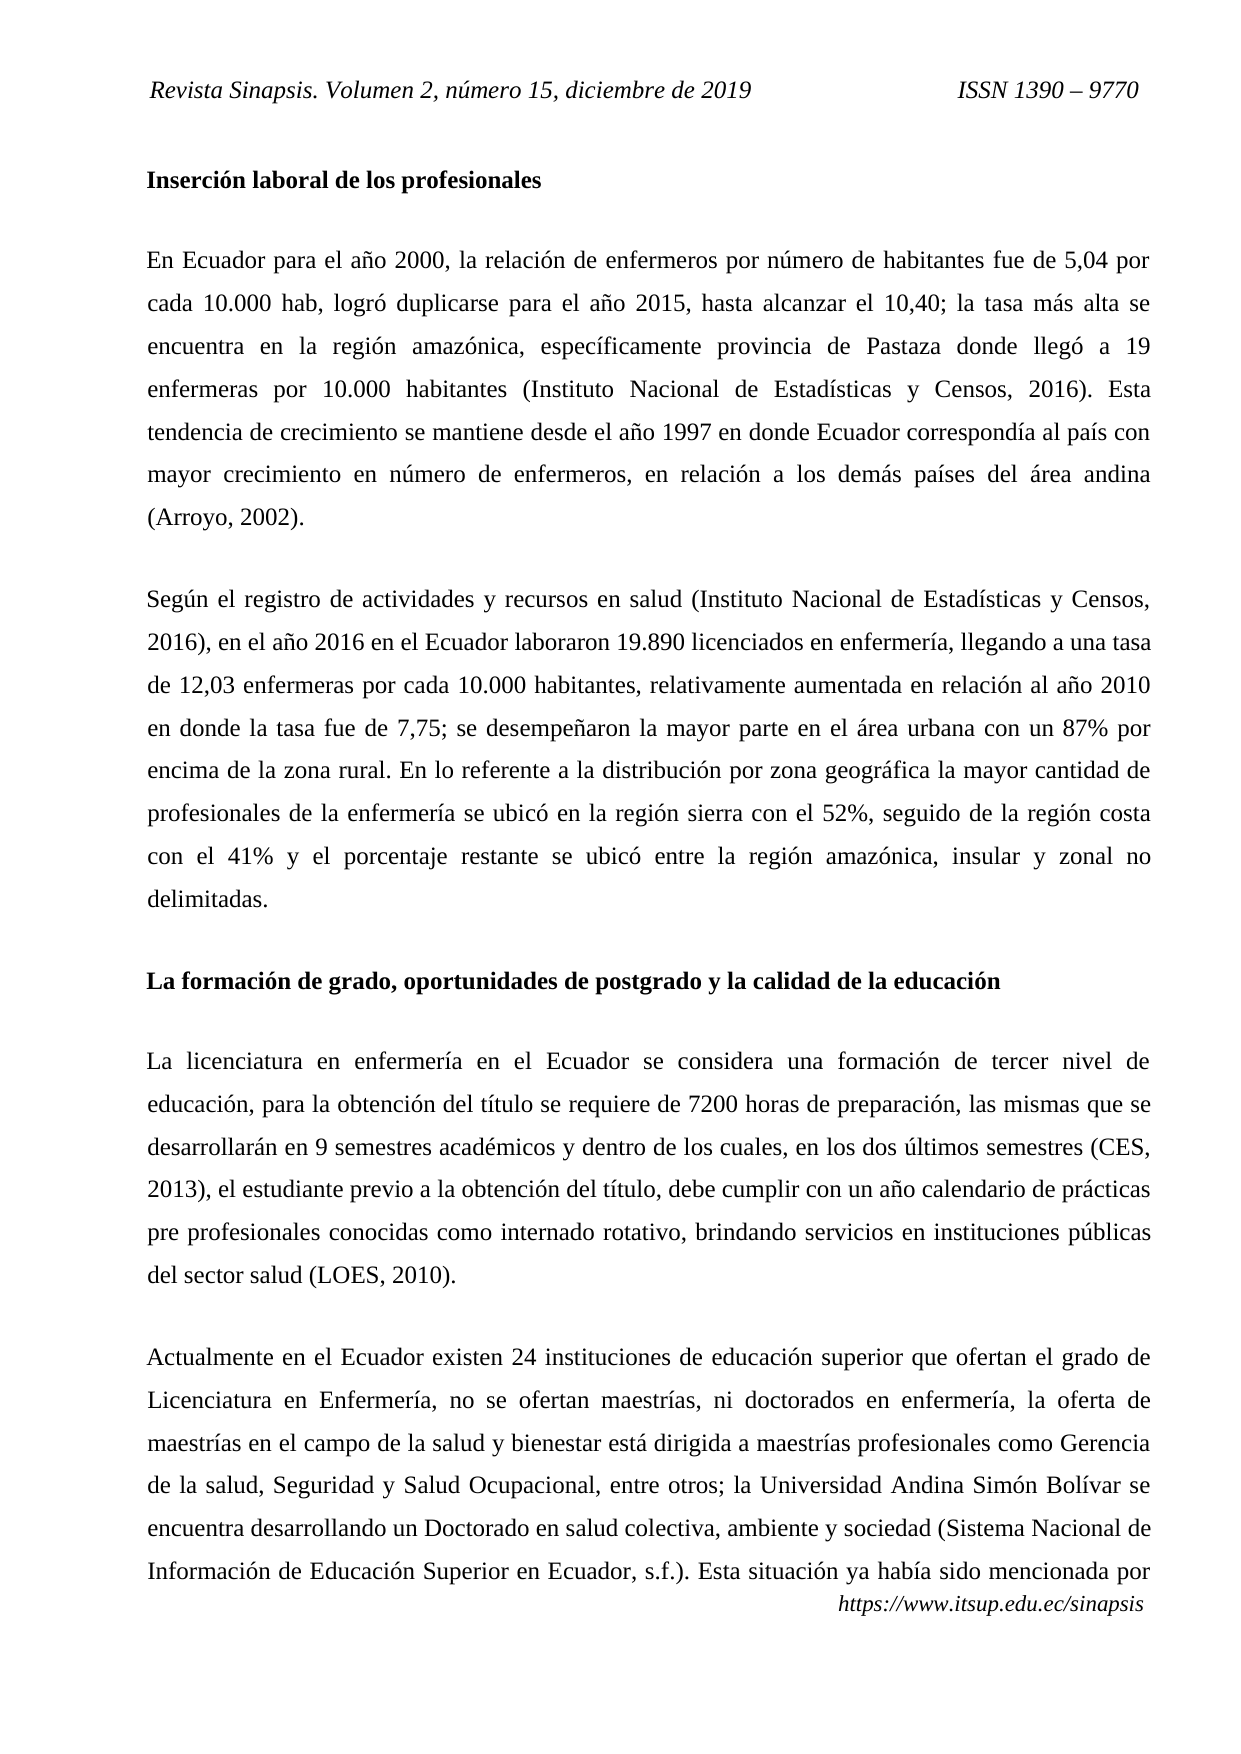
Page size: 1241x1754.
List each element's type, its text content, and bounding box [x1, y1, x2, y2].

subtitle La formación de grado, oportunidades de postgrado y la calidad de la educación [146, 966, 1153, 994]
text Según el registro de actividades y recursos en salud (Instituto Nacional de Estadísticas y Censos, 2016), en el año 2016 en el Ecuador laboraron 19.890 licenciados en enfermería, llegando a una tasa de 12,03 enfermeras por cada 10.000 habitantes, relativamente aumentada en relación al año 2010 en donde la tasa fue de 7,75; se desempeñaron la mayor parte en el área urbana con un 87% por encima de la zona rural. En lo referente a la distribución por zona geográfica la mayor cantidad de profesionales de la enfermería se ubicó en la región sierra con el 52%, seguido de la región costa con el 41% y el porcentaje restante se ubicó entre la región amazónica, insular y zonal no delimitadas. [146, 584, 1152, 913]
text Actualmente en el Ecuador existen 24 instituciones de educación superior que ofertan el grado de Licenciatura en Enfermería, no se ofertan maestrías, ni doctorados en enfermería, la oferta de maestrías en el campo de la salud y bienestar está dirigida a maestrías profesionales como Gerencia de la salud, Seguridad y Salud Ocupacional, entre otros; la Universidad Andina Simón Bolívar se encuentra desarrollando un Doctorado en salud colectiva, ambiente y sociedad (Sistema Nacional de Información de Educación Superior en Ecuador, s.f.). Esta situación ya había sido mencionada por [146, 1342, 1152, 1585]
text La licenciatura en enfermería en el Ecuador se considera una formación de tercer nivel de educación, para la obtención del título se requiere de 7200 horas de preparación, las mismas que se desarrollarán en 9 semestres académicos y dentro de los cuales, en los dos últimos semestres (CES, 2013), el estudiante previo a la obtención del título, debe cumplir con un año calendario de prácticas pre profesionales conocidas como internado rotativo, brindando servicios en instituciones públicas del sector salud (LOES, 2010). [146, 1046, 1152, 1289]
subtitle Inserción laboral de los profesionales [146, 165, 1153, 194]
text En Ecuador para el año 2000, la relación de enfermeros por número de habitantes fue de 5,04 por cada 10.000 hab, logró duplicarse para el año 2015, hasta alcanzar el 10,40; la tasa más alta se encuentra en la región amazónica, específicamente provincia de Pastaza donde llegó a 19 enfermeras por 10.000 habitantes (Instituto Nacional de Estadísticas y Censos, 2016). Esta tendencia de crecimiento se mantiene desde el año 1997 en donde Ecuador correspondía al país con mayor crecimiento en número de enfermeros, en relación a los demás países del área andina (Arroyo, 2002). [146, 245, 1152, 531]
